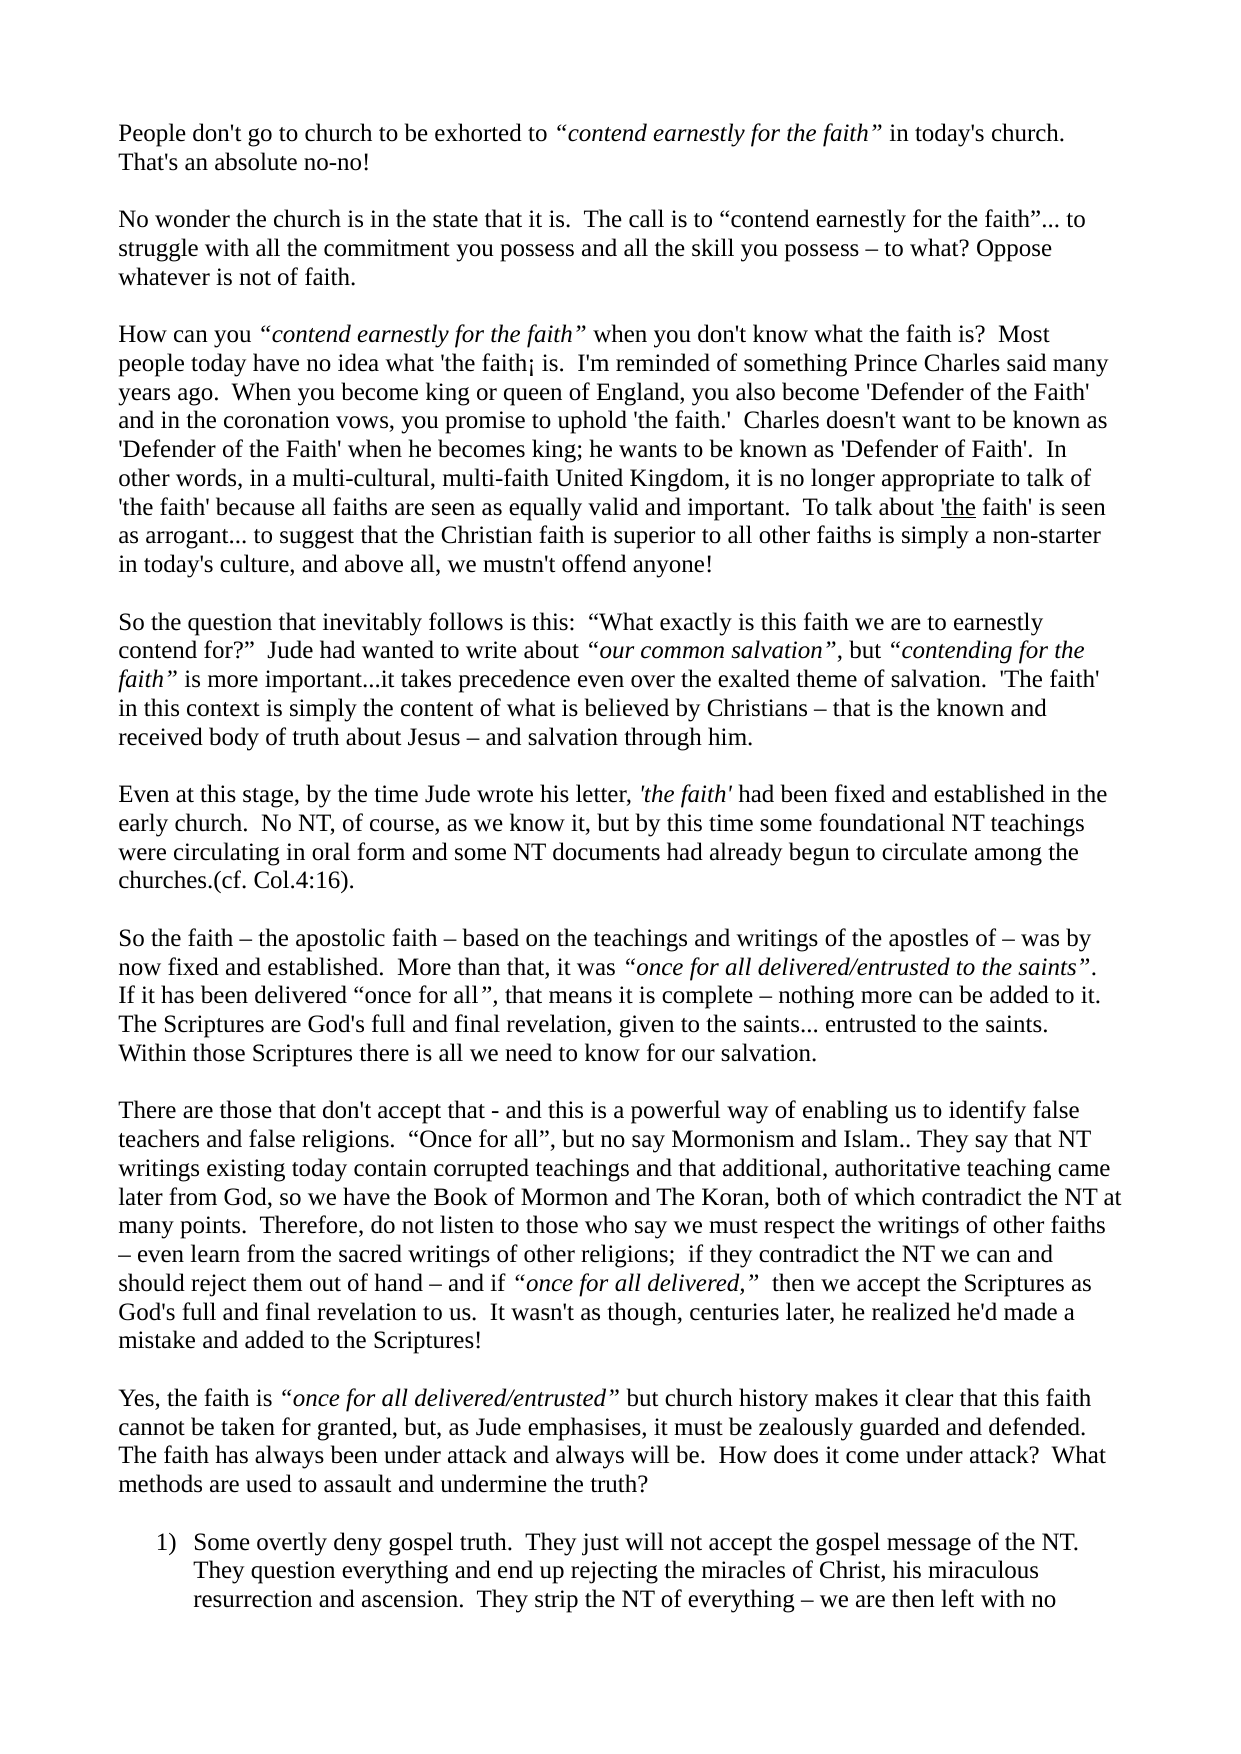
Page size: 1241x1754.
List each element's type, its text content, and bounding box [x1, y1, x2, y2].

list Some overtly deny gospel truth. They just will not accept the gospel message of the NT. They question everything and end up rejecting the miracles of Christ, his miraculous resurrection and ascension. They strip the NT of everything – we are then left with no [156, 1527, 1122, 1613]
text There are those that don't accept that - and this is a powerful way of enabling us to identify false teachers and false religions. “Once for all”, but no say Mormonism and Islam.. They say that NT writings existing today contain corrupted teachings and that additional, authoritative teaching came later from God, so we have the Book of Mormon and The Koran, both of which contradict the NT at many points. Therefore, do not listen to those who say we must respect the writings of other faiths – even learn from the sacred writings of other religions; if they contradict the NT we can and should reject them out of hand – and if “once for all delivered,” then we accept the Scriptures as God's full and final revelation to us. It wasn't as though, centuries later, he realized he'd made a mistake and added to the Scriptures! [118, 1096, 1122, 1354]
text So the question that inevitably follows is this: “What exactly is this faith we are to earnestly contend for?” Jude had wanted to write about “our common salvation”, but “contending for the faith” is more important...it takes precedence even over the exalted theme of salvation. 'The faith' in this context is simply the content of what is believed by Christians – that is the known and received body of truth about Jesus – and salvation through him. [118, 607, 1122, 751]
text How can you “contend earnestly for the faith” when you don't know what the faith is? Most people today have no idea what 'the faith¡ is. I'm reminded of something Prince Charles said many years ago. When you become king or queen of England, you also become 'Defender of the Faith' and in the coronation vows, you promise to uphold 'the faith.' Charles doesn't want to be known as 'Defender of the Faith' when he becomes king; he wants to be known as 'Defender of Faith'. In other words, in a multi-cultural, multi-faith United Kingdom, it is no longer appropriate to talk of 'the faith' because all faiths are seen as equally valid and important. To talk about 'the faith' is seen as arrogant... to suggest that the Christian faith is superior to all other faiths is simply a non-starter in today's culture, and above all, we mustn't offend anyone! [118, 319, 1122, 578]
text So the faith – the apostolic faith – based on the teachings and writings of the apostles of – was by now fixed and established. More than that, it was “once for all delivered/entrusted to the saints”. If it has been delivered “once for all”, that means it is complete – nothing more can be added to it. The Scriptures are God's full and final revelation, given to the saints... entrusted to the saints. Within those Scriptures there is all we need to know for our salvation. [118, 923, 1122, 1067]
text Yes, the faith is “once for all delivered/entrusted” but church history makes it clear that this faith cannot be taken for granted, but, as Jude emphasises, it must be zealously guarded and defended. The faith has always been under attack and always will be. How does it come under attack? What methods are used to assault and undermine the truth? [118, 1383, 1122, 1498]
text People don't go to church to be exhorted to “contend earnestly for the faith” in today's church. That's an absolute no-no! [118, 118, 1122, 176]
text No wonder the church is in the state that it is. The call is to “contend earnestly for the faith”... to struggle with all the commitment you possess and all the skill you possess – to what? Oppose whatever is not of faith. [118, 204, 1122, 291]
text Even at this stage, by the time Jude wrote his letter, 'the faith' had been fixed and established in the early church. No NT, of course, as we know it, but by this time some foundational NT teachings were circulating in oral form and some NT documents had already begun to circulate among the churches.(cf. Col.4:16). [118, 779, 1122, 894]
